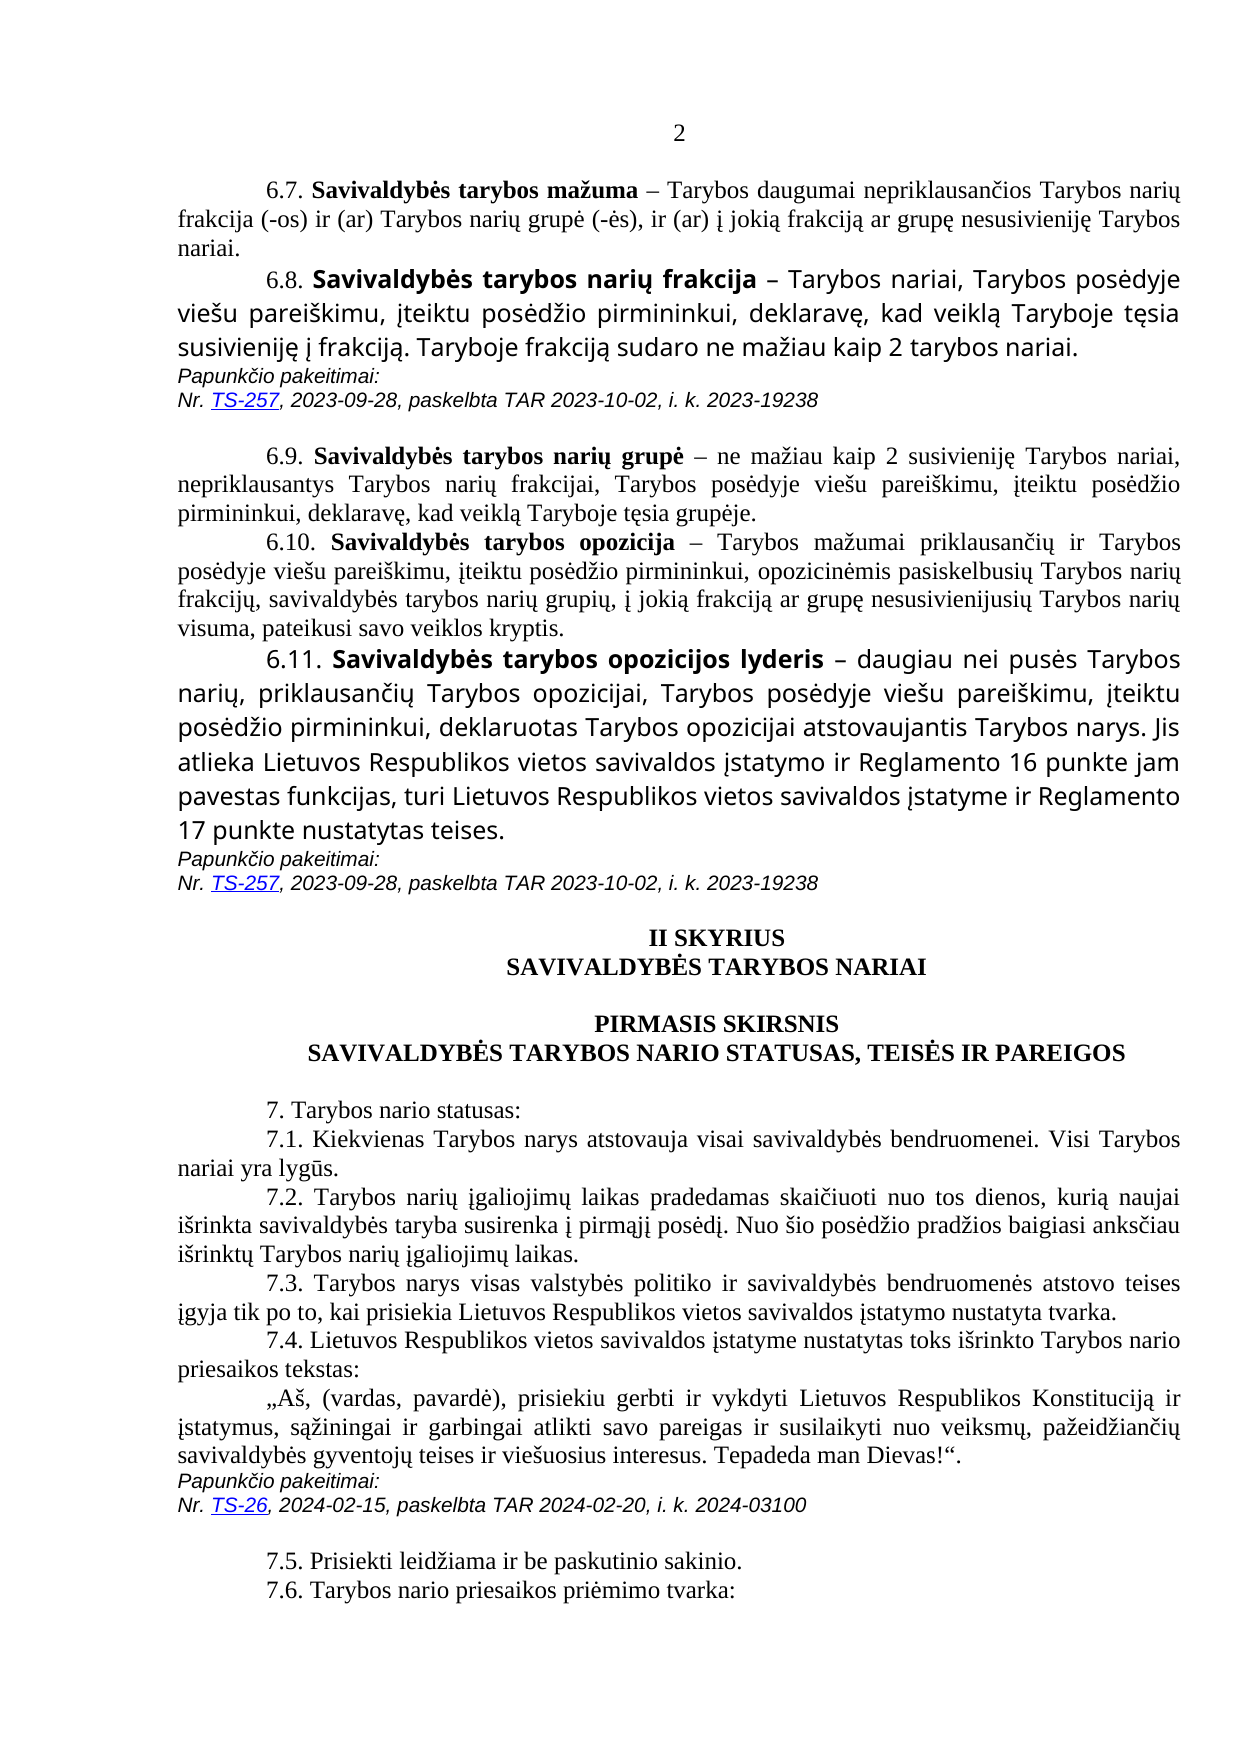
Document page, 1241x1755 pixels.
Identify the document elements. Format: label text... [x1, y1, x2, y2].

text 7.5. Prisiekti leidžiama ir be paskutinio sakinio. [177, 1546, 1181, 1575]
text Papunkčio pakeitimai: [177, 1469, 1181, 1493]
text 6.8. Savivaldybės tarybos narių frakcija – Tarybos nariai, Tarybos posėdyje viešu pareiškimu, įteiktu posėdžio pirmininkui, deklaravę, kad veiklą Taryboje tęsia susivieniję į frakciją. Taryboje frakciją sudaro ne mažiau kaip 2 tarybos nariai. [177, 262, 1181, 364]
text 7.3. Tarybos narys visas valstybės politiko ir savivaldybės bendruomenės atstovo teises įgyja tik po to, kai prisiekia Lietuvos Respublikos vietos savivaldos įstatymo nustatyta tvarka. [177, 1268, 1181, 1326]
text Nr. TS-26, 2024-02-15, paskelbta TAR 2024-02-20, i. k. 2024-03100 [177, 1493, 1181, 1517]
text 7. Tarybos nario statusas: [177, 1096, 1181, 1124]
text 6.11. Savivaldybės tarybos opozicijos lyderis – daugiau nei pusės Tarybos narių, priklausančių Tarybos opozicijai, Tarybos posėdyje viešu pareiškimu, įteiktu posėdžio pirmininkui, deklaruotas Tarybos opozicijai atstovaujantis Tarybos narys. Jis atlieka Lietuvos Respublikos vietos savivaldos įstatymo ir Reglamento 16 punkte jam pavestas funkcijas, turi Lietuvos Respublikos vietos savivaldos įstatyme ir Reglamento 17 punkte nustatytas teises. [177, 642, 1181, 846]
text PIRMASIS SKIRSNIS [177, 1009, 1181, 1038]
text II SKYRIUS [177, 923, 1181, 952]
text 6.7. Savivaldybės tarybos mažuma – Tarybos daugumai nepriklausančios Tarybos narių frakcija (-os) ir (ar) Tarybos narių grupė (-ės), ir (ar) į jokią frakciją ar grupę nesusivieniję Tarybos nariai. [177, 176, 1181, 262]
text SAVIVALDYBĖS TARYBOS NARIO STATUSAS, TEISĖS IR PAREIGOS [177, 1038, 1181, 1067]
text Nr. TS-257, 2023-09-28, paskelbta TAR 2023-10-02, i. k. 2023-19238 [177, 388, 1181, 412]
text Papunkčio pakeitimai: [177, 846, 1181, 870]
text 7.4. Lietuvos Respublikos vietos savivaldos įstatyme nustatytas toks išrinkto Tarybos nario priesaikos tekstas: [177, 1326, 1181, 1383]
text Papunkčio pakeitimai: [177, 364, 1181, 388]
text SAVIVALDYBĖS TARYBOS NARIAI [177, 952, 1181, 981]
text 7.1. Kiekvienas Tarybos narys atstovauja visai savivaldybės bendruomenei. Visi Tarybos nariai yra lygūs. [177, 1124, 1181, 1182]
text 6.9. Savivaldybės tarybos narių grupė – ne mažiau kaip 2 susivieniję Tarybos nariai, nepriklausantys Tarybos narių frakcijai, Tarybos posėdyje viešu pareiškimu, įteiktu posėdžio pirmininkui, deklaravę, kad veiklą Taryboje tęsia grupėje. [177, 441, 1181, 527]
text „Aš, (vardas, pavardė), prisiekiu gerbti ir vykdyti Lietuvos Respublikos Konstituciją ir įstatymus, sąžiningai ir garbingai atlikti savo pareigas ir susilaikyti nuo veiksmų, pažeidžiančių savivaldybės gyventojų teises ir viešuosius interesus. Tepadeda man Dievas!“. [177, 1383, 1181, 1469]
text 6.10. Savivaldybės tarybos opozicija – Tarybos mažumai priklausančių ir Tarybos posėdyje viešu pareiškimu, įteiktu posėdžio pirmininkui, opozicinėmis pasiskelbusių Tarybos narių frakcijų, savivaldybės tarybos narių grupių, į jokią frakciją ar grupę nesusivienijusių Tarybos narių visuma, pateikusi savo veiklos kryptis. [177, 527, 1181, 642]
text Nr. TS-257, 2023-09-28, paskelbta TAR 2023-10-02, i. k. 2023-19238 [177, 870, 1181, 894]
text 7.6. Tarybos nario priesaikos priėmimo tvarka: [177, 1575, 1181, 1603]
text 7.2. Tarybos narių įgaliojimų laikas pradedamas skaičiuoti nuo tos dienos, kurią naujai išrinkta savivaldybės taryba susirenka į pirmąjį posėdį. Nuo šio posėdžio pradžios baigiasi anksčiau išrinktų Tarybos narių įgaliojimų laikas. [177, 1182, 1181, 1268]
